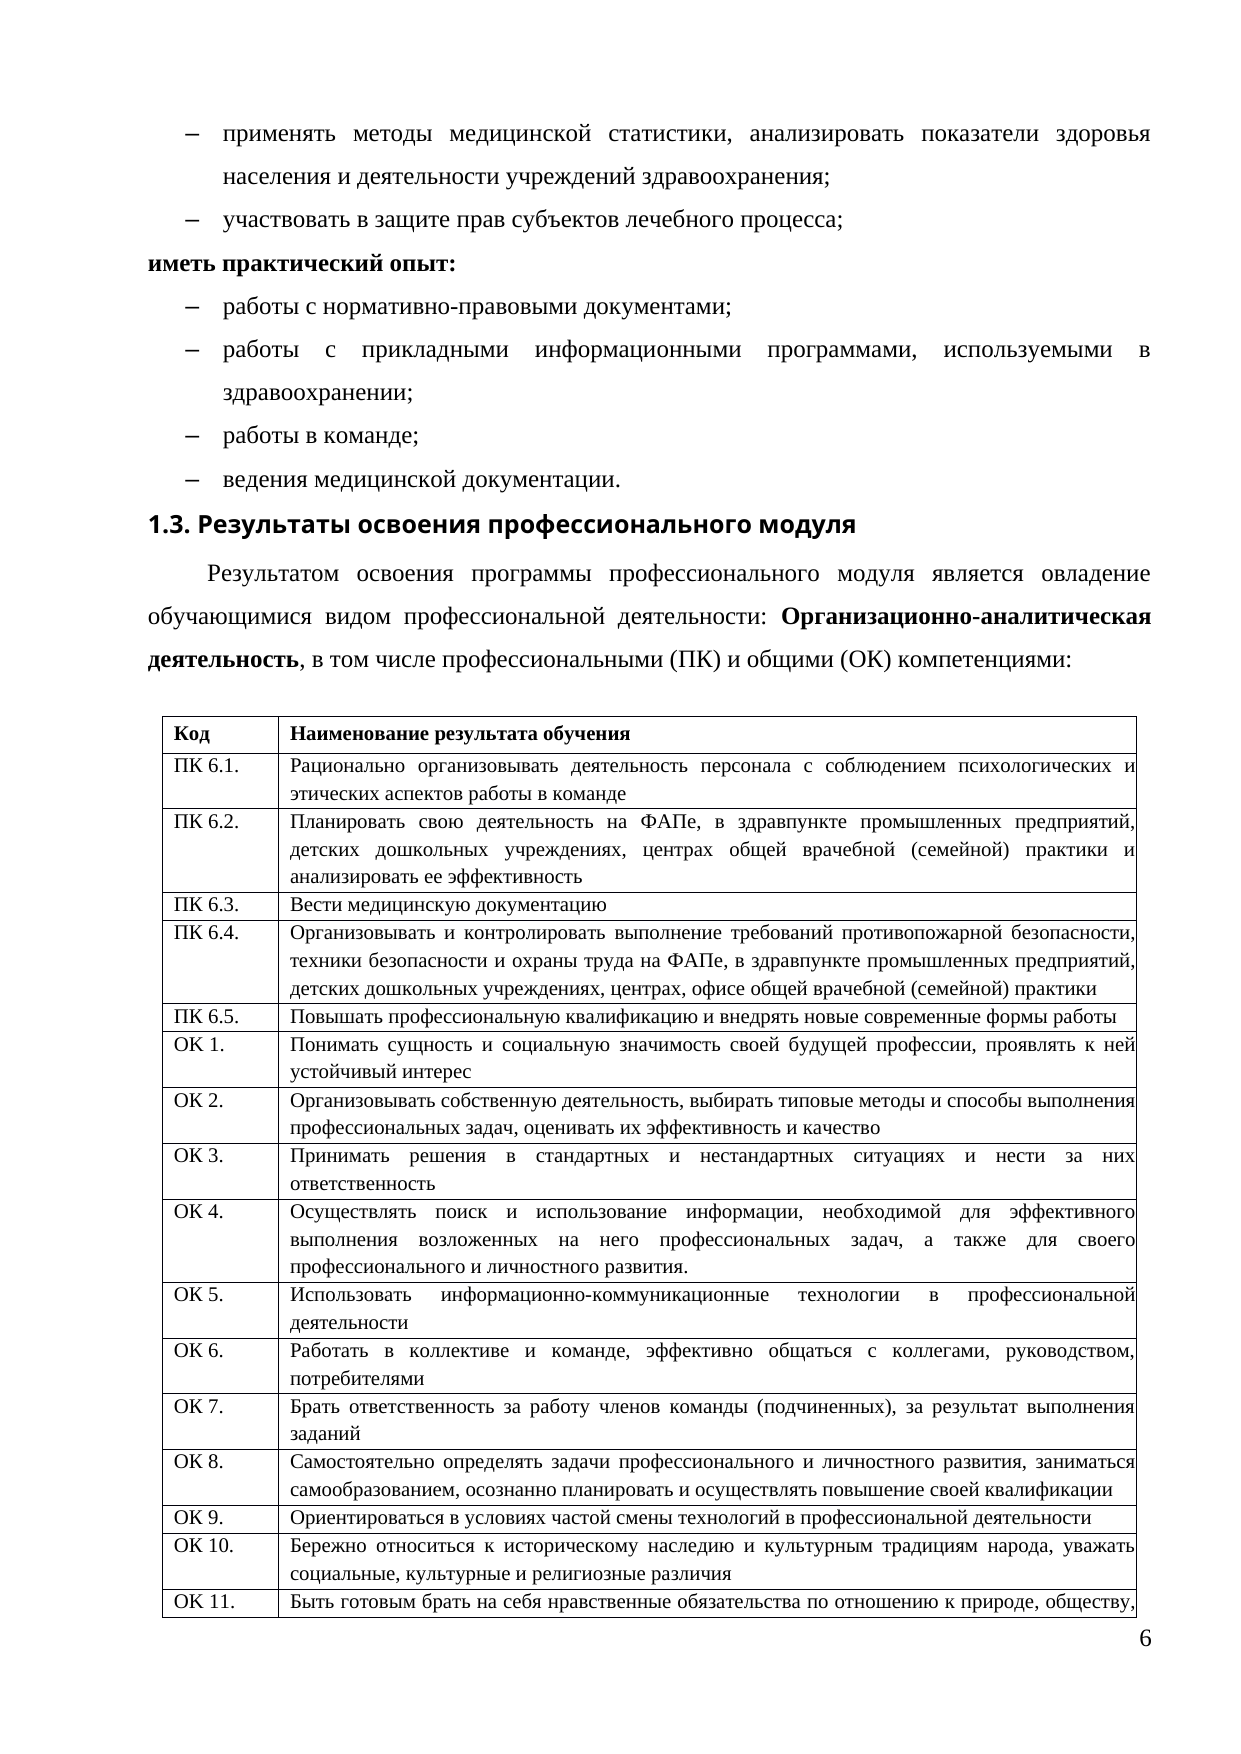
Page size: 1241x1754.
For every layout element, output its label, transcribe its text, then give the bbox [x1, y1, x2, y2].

text Результатом освоения программы профессионального модуля является овладение обучающимися видом профессиональной деятельности: Организационно-аналитическая деятельность, в том числе профессиональными (ПК) и общими (ОК) компетенциями: [148, 558, 1152, 673]
table_cell Планировать свою деятельность на ФАПе, в здравпункте промышленных предприятий, детских дошкольных учреждениях, центрах общей врачебной (семейной) практики и анализировать ее эффективность [279, 809, 1136, 892]
table_cell ПК 6.4. [163, 921, 278, 1003]
table_cell Бережно относиться к историческому наследию и культурным традициям народа, уважать социальные, культурные и религиозные различия [279, 1534, 1136, 1588]
table_header Код [163, 717, 278, 753]
list работы в команде; [185, 420, 1152, 449]
list работы с нормативно-правовыми документами; [185, 291, 1152, 320]
list применять методы медицинской статистики, анализировать показатели здоровья населения и деятельности учреждений здравоохранения; [185, 118, 1152, 190]
table_cell Организовывать собственную деятельность, выбирать типовые методы и способы выполнения профессиональных задач, оценивать их эффективность и качество [279, 1088, 1136, 1143]
table_cell ПК 6.3. [163, 893, 278, 920]
table_cell Организовывать и контролировать выполнение требований противопожарной безопасности, техники безопасности и охраны труда на ФАПе, в здравпункте промышленных предприятий, детских дошкольных учреждениях, центрах, офисе общей врачебной (семейной) практики [279, 921, 1136, 1003]
table_cell ОК 4. [163, 1200, 278, 1282]
list ведения медицинской документации. [185, 464, 1152, 492]
table_cell ПК 6.2. [163, 809, 278, 892]
list участвовать в защите прав субъектов лечебного процесса; [185, 204, 1152, 233]
table_cell Повышать профессиональную квалификацию и внедрять новые современные формы работы [279, 1004, 1136, 1031]
table_cell ПК 6.5. [163, 1004, 278, 1031]
table_cell ОК 7. [163, 1394, 278, 1449]
table_cell ОК 10. [163, 1534, 278, 1588]
table_cell ОК 2. [163, 1088, 278, 1143]
table_cell ОК 6. [163, 1339, 278, 1393]
table_cell ПК 6.1. [163, 754, 278, 808]
table_cell ОК 9. [163, 1506, 278, 1533]
table_cell Работать в коллективе и команде, эффективно общаться с коллегами, руководством, потребителями [279, 1339, 1136, 1393]
table_cell Самостоятельно определять задачи профессионального и личностного развития, заниматься самообразованием, осознанно планировать и осуществлять повышение своей квалификации [279, 1450, 1136, 1505]
table_cell OK 11. [163, 1590, 278, 1617]
table_cell ОК 8. [163, 1450, 278, 1505]
table_cell Осуществлять поиск и использование информации, необходимой для эффективного выполнения возложенных на него профессиональных задач, а также для своего профессионального и личностного развития. [279, 1200, 1136, 1282]
table_cell Принимать решения в стандартных и нестандартных ситуациях и нести за них ответственность [279, 1144, 1136, 1198]
table_cell Понимать сущность и социальную значимость своей будущей профессии, проявлять к ней устойчивый интерес [279, 1032, 1136, 1087]
table_cell ОК 3. [163, 1144, 278, 1198]
list работы с прикладными информационными программами, используемыми в здравоохранении; [185, 334, 1152, 406]
table_cell Рационально организовывать деятельность персонала с соблюдением психологических и этических аспектов работы в команде [279, 754, 1136, 808]
table_cell Брать ответственность за работу членов команды (подчиненных), за результат выполнения заданий [279, 1394, 1136, 1449]
table_cell Вести медицинскую документацию [279, 893, 1136, 920]
table_header Наименование результата обучения [279, 717, 1136, 753]
subtitle 1.3. Результаты освоения профессионального модуля [148, 507, 1152, 541]
table_cell OK 1. [163, 1032, 278, 1087]
table_cell Быть готовым брать на себя нравственные обязательства по отношению к природе, обществу, [279, 1590, 1136, 1617]
table_cell ОК 5. [163, 1283, 278, 1337]
table_cell Ориентироваться в условиях частой смены технологий в профессиональной деятельности [279, 1506, 1136, 1533]
text иметь практический опыт: [148, 248, 1152, 276]
table_cell Использовать информационно-коммуникационные технологии в профессиональной деятельности [279, 1283, 1136, 1337]
